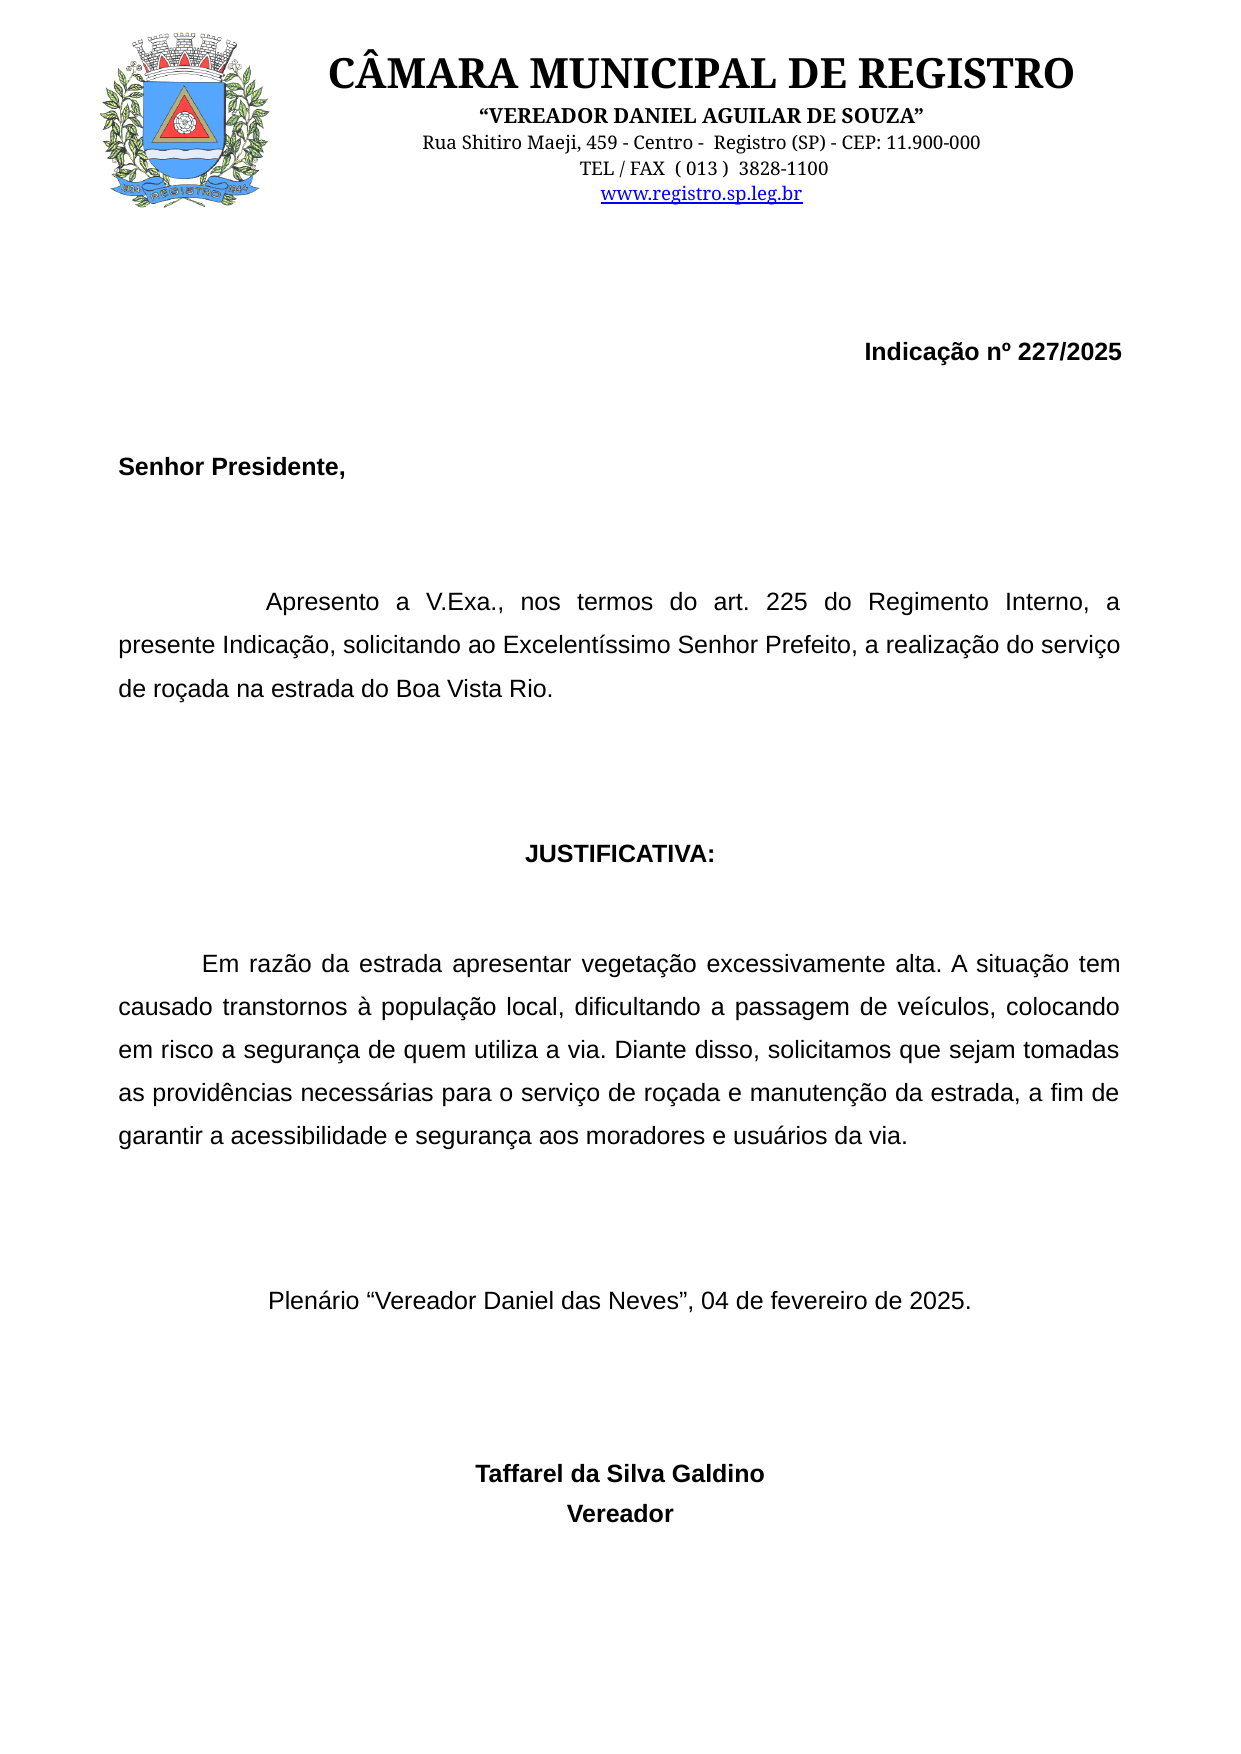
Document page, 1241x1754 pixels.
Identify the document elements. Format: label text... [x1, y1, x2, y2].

text Taffarel da Silva Galdino [118, 1458, 1122, 1487]
text Vereador [118, 1499, 1122, 1528]
text Indicação nº 227/2025 [118, 337, 1122, 366]
text Senhor Presidente, [118, 452, 1122, 481]
text Plenário “Vereador Daniel das Neves”, 04 de fevereiro de 2025. [118, 1286, 1122, 1315]
text Em razão da estrada apresentar vegetação excessivamente alta. A situação tem causado transtornos à população local, dificultando a passagem de veículos, colocando em risco a segurança de quem utiliza a via. Diante disso, solicitamos que sejam tomadas as providências necessárias para o serviço de roçada e manutenção da estrada, a fim de garantir a acessibilidade e segurança aos moradores e usuários da via. [118, 948, 1122, 1150]
text JUSTIFICATIVA: [118, 838, 1122, 867]
text Apresento a V.Exa., nos termos do art. 225 do Regimento Interno, a presente Indicação, solicitando ao Excelentíssimo Senhor Prefeito, a realização do serviço de roçada na estrada do Boa Vista Rio. [118, 587, 1122, 702]
